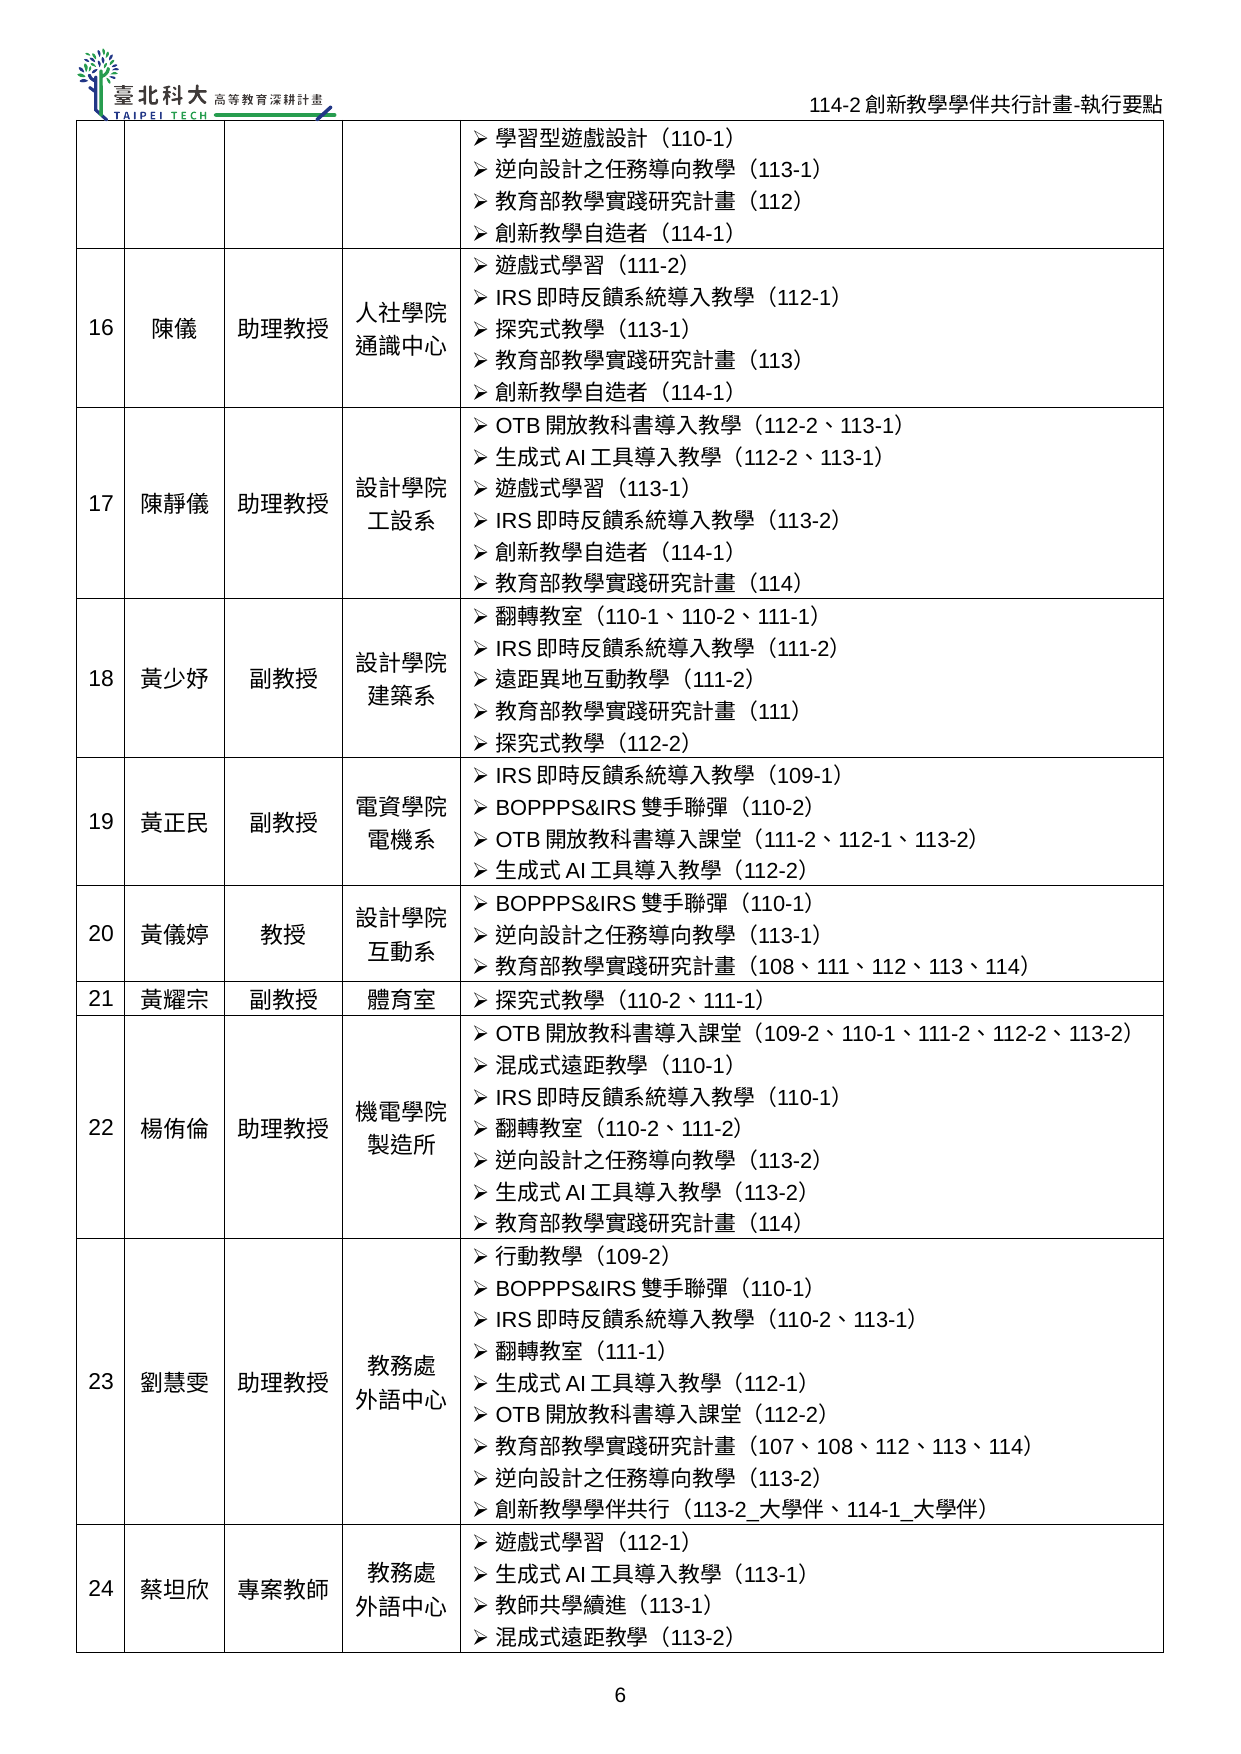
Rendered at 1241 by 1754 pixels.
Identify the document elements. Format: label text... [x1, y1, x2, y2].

table_cell 設計學院 建築系 [343, 599, 460, 757]
table_cell 電資學院 電機系 [343, 758, 460, 885]
table_cell 楊侑倫 [125, 1016, 224, 1238]
table_cell 專案教師 [225, 1525, 342, 1652]
table_cell 16 [77, 249, 124, 407]
table_cell 22 [77, 1016, 124, 1238]
table_cell 副教授 [225, 758, 342, 885]
table_cell 行動教學（109-2） BOPPPS&IRS雙手聯彈（110-1） IRS即時反饋系統導入教學（110-2、113-1） 翻轉教室（111-1） 生成式AI工具導入教學（112-1） OTB開放教科書導入課堂（112-2） 教育部教學實踐研究計畫（107、108、112、113、114） 逆向設計之任務導向教學（113-2） 創新教學學伴共行（113-2_大學伴、114-1_大學伴） [461, 1239, 1163, 1524]
table_cell 19 [77, 758, 124, 885]
table_cell 人社學院 通識中心 [343, 249, 460, 407]
table_cell 17 [77, 408, 124, 598]
table_cell 助理教授 [225, 1239, 342, 1524]
table_cell 24 [77, 1525, 124, 1652]
table_cell 遊戲式學習（112-1） 生成式AI工具導入教學（113-1） 教師共學續進（113-1） 混成式遠距教學（113-2） IRS即時反饋系統導入教學（114-1） 逆向設計之任務導向教學（114-1） [461, 1525, 1163, 1652]
table_cell 蔡坦欣 [125, 1525, 224, 1652]
table_cell 助理教授 [225, 408, 342, 598]
table_cell 體育室 [343, 982, 460, 1015]
table_cell [77, 121, 124, 247]
table_cell 黃正民 [125, 758, 224, 885]
table_cell 劉慧雯 [125, 1239, 224, 1524]
table_cell 18 [77, 599, 124, 757]
table_cell 設計學院 工設系 [343, 408, 460, 598]
table_cell 遊戲式學習（111-2） IRS即時反饋系統導入教學（112-1） 探究式教學（113-1） 教育部教學實踐研究計畫（113） 創新教學自造者（114-1） [461, 249, 1163, 407]
table_cell 教務處 外語中心 [343, 1525, 460, 1652]
table_cell 探究式教學（110-2、111-1） [461, 982, 1163, 1015]
table_cell 副教授 [225, 982, 342, 1015]
table_cell 20 [77, 886, 124, 981]
table_cell 助理教授 [225, 249, 342, 407]
table_cell 陳靜儀 [125, 408, 224, 598]
table_cell 黃少妤 [125, 599, 224, 757]
table_cell 黃耀宗 [125, 982, 224, 1015]
table_cell IRS即時反饋系統導入教學（109-1） BOPPPS&IRS雙手聯彈（110-2） OTB開放教科書導入課堂（111-2、112-1、113-2） 生成式AI工具導入教學（112-2） [461, 758, 1163, 885]
table_cell 機電學院 製造所 [343, 1016, 460, 1238]
table_cell [343, 121, 460, 247]
table_cell 21 [77, 982, 124, 1015]
table_cell 黃儀婷 [125, 886, 224, 981]
table_cell 教授 [225, 886, 342, 981]
table_cell 教務處 外語中心 [343, 1239, 460, 1524]
table_cell [125, 121, 224, 247]
table_cell 副教授 [225, 599, 342, 757]
table_cell 翻轉教室（110-1、110-2、111-1） IRS即時反饋系統導入教學（111-2） 遠距異地互動教學（111-2） 教育部教學實踐研究計畫（111） 探究式教學（112-2） [461, 599, 1163, 757]
table_cell BOPPPS&IRS雙手聯彈（110-1） 逆向設計之任務導向教學（113-1） 教育部教學實踐研究計畫（108、111、112、113、114） [461, 886, 1163, 981]
table_cell 陳儀 [125, 249, 224, 407]
table_cell 設計學院 互動系 [343, 886, 460, 981]
table_cell 桌遊導入教學（109-2） 任務探究（109-2） 翻轉教室（110-1、113-2） 學習型遊戲設計（110-1） 逆向設計之任務導向教學（113-1） 教育部教學實踐研究計畫（112） 創新教學自造者（114-1） [461, 121, 1163, 247]
table_cell OTB開放教科書導入課堂（109-2、110-1、111-2、112-2、113-2） 混成式遠距教學（110-1） IRS即時反饋系統導入教學（110-1） 翻轉教室（110-2、111-2） 逆向設計之任務導向教學（113-2） 生成式AI工具導入教學（113-2） 教育部教學實踐研究計畫（114） [461, 1016, 1163, 1238]
table_cell OTB開放教科書導入教學（112-2、113-1） 生成式AI工具導入教學（112-2、113-1） 遊戲式學習（113-1） IRS即時反饋系統導入教學（113-2） 創新教學自造者（114-1） 教育部教學實踐研究計畫（114） [461, 408, 1163, 598]
table_cell [225, 121, 342, 247]
table_cell 23 [77, 1239, 124, 1524]
table_cell 助理教授 [225, 1016, 342, 1238]
